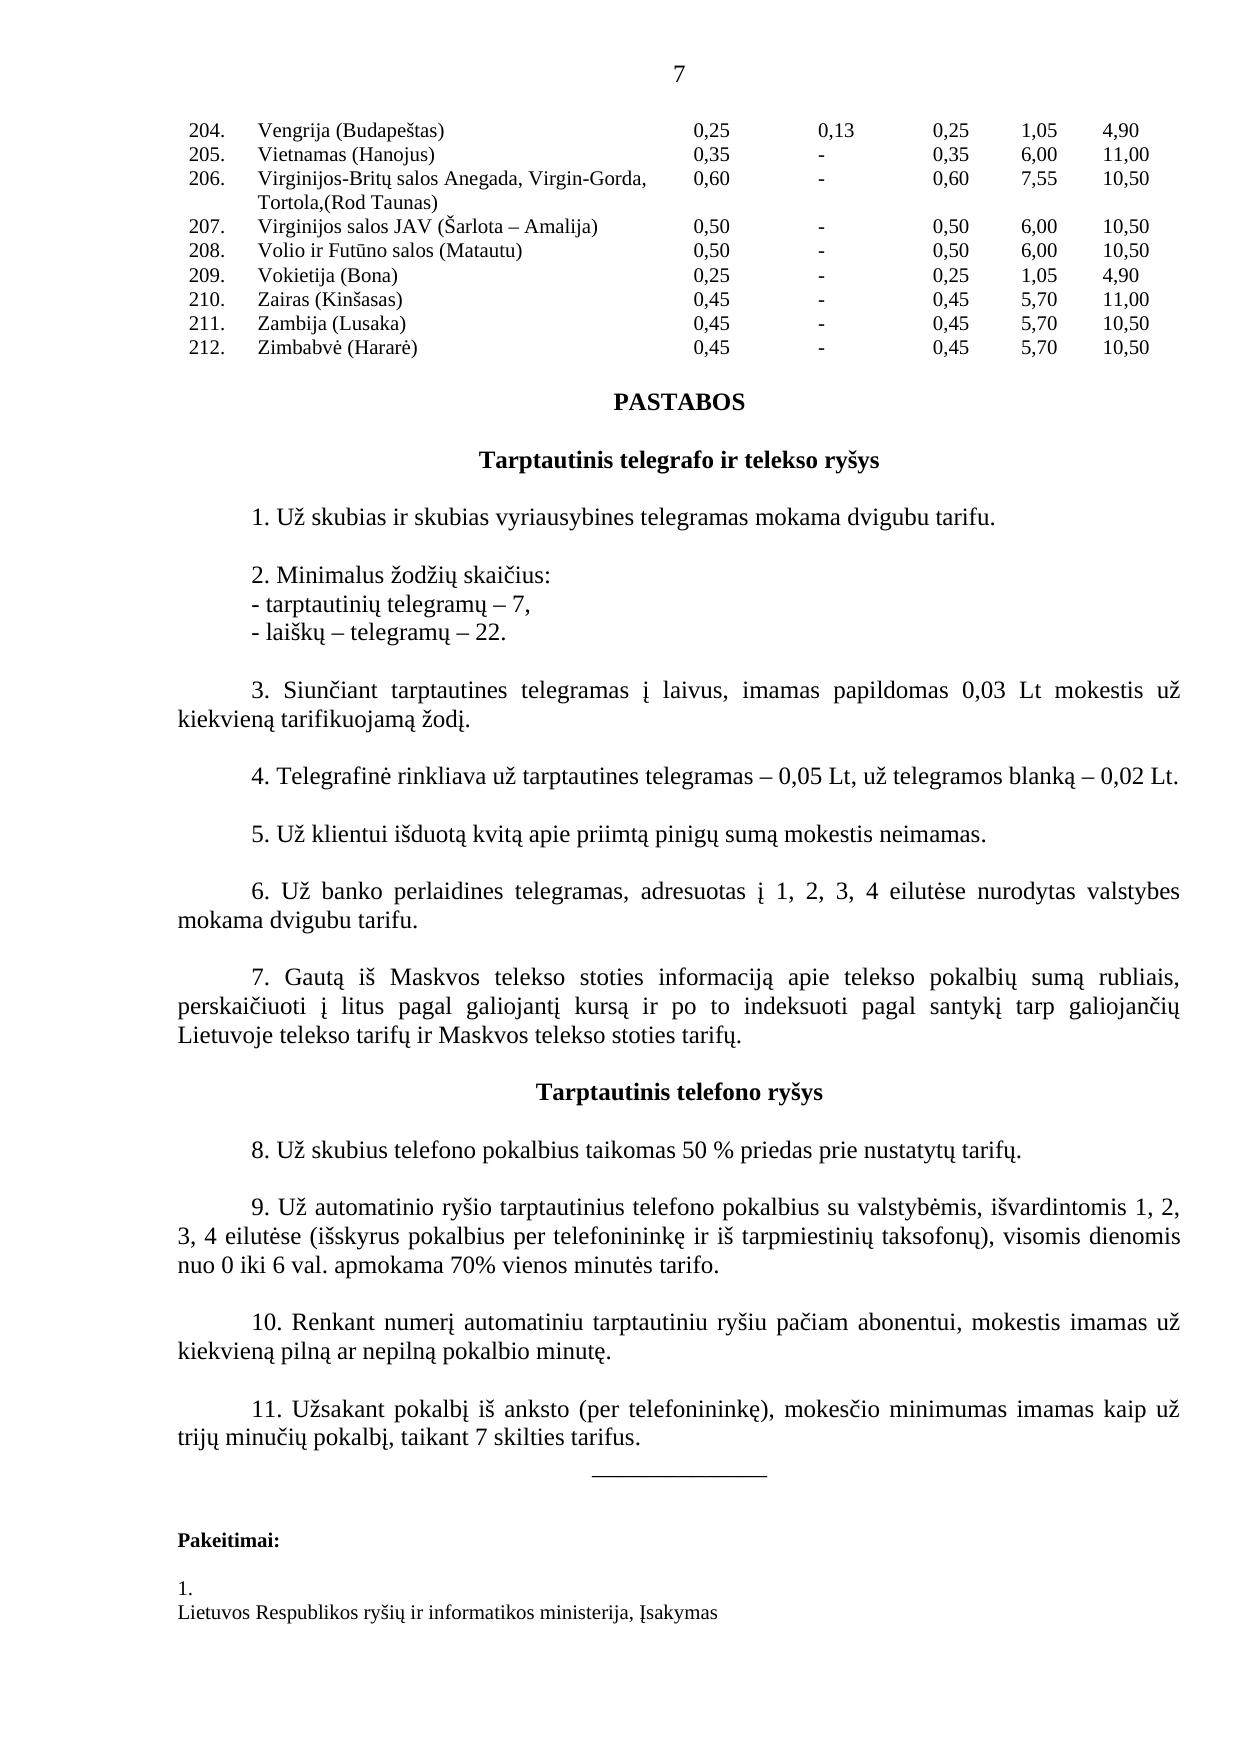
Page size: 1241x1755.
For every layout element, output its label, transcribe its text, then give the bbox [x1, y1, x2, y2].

table_cell 10,50 [1091, 166, 1181, 214]
text 2. Minimalus žodžių skaičius: [177, 560, 1181, 589]
table_cell - [807, 166, 921, 214]
table_cell 10,50 [1091, 239, 1181, 262]
text Pakeitimai: [177, 1528, 1181, 1552]
text ______________ [177, 1451, 1181, 1480]
table_cell Vengrija (Budapeštas) [246, 118, 682, 142]
table_cell 11,00 [1091, 142, 1181, 166]
table_cell 0,50 [921, 214, 1009, 238]
table_cell 11,00 [1091, 287, 1181, 311]
text 4. Telegrafinė rinkliava už tarptautines telegramas – 0,05 Lt, už telegramos blanką – 0,02 Lt. [177, 761, 1181, 790]
table_cell - [807, 142, 921, 166]
table_cell 0,25 [921, 118, 1009, 142]
table_cell 0,13 [807, 118, 921, 142]
table_cell Virginijos-Britų salos Anegada, Virgin-Gorda, Tortola,(Rod Taunas) [246, 166, 682, 214]
table_cell 0,50 [921, 239, 1009, 262]
table_cell 0,45 [682, 311, 807, 335]
table_cell 0,60 [921, 166, 1009, 214]
table_cell - [807, 214, 921, 238]
table_cell Zairas (Kinšasas) [246, 287, 682, 311]
text 6. Už banko perlaidines telegramas, adresuotas į 1, 2, 3, 4 eilutėse nurodytas valstybes mokama dvigubu tarifu. [177, 876, 1181, 934]
text 10. Renkant numerį automatiniu tarptautiniu ryšiu pačiam abonentui, mokestis imamas už kiekvieną pilną ar nepilną pokalbio minutę. [177, 1307, 1181, 1365]
table_cell 211. [177, 311, 246, 335]
text 1. [177, 1576, 1181, 1600]
table_cell 10,50 [1091, 311, 1181, 335]
table_cell 0,25 [682, 118, 807, 142]
table_cell - [807, 335, 921, 359]
table_cell 10,50 [1091, 335, 1181, 359]
table_cell 0,45 [682, 287, 807, 311]
table_cell Zimbabvė (Hararė) [246, 335, 682, 359]
table_cell 204. [177, 118, 246, 142]
text 3. Siunčiant tarptautines telegramas į laivus, imamas papildomas 0,03 Lt mokestis už kiekvieną tarifikuojamą žodį. [177, 675, 1181, 732]
table_cell 210. [177, 287, 246, 311]
table_cell 1,05 [1010, 118, 1091, 142]
table_cell 0,45 [921, 335, 1009, 359]
table_cell - [807, 263, 921, 287]
table_cell 205. [177, 142, 246, 166]
table_cell 1,05 [1010, 263, 1091, 287]
table_cell Volio ir Futūno salos (Matautu) [246, 239, 682, 262]
table_cell 5,70 [1010, 287, 1091, 311]
table_cell 0,50 [682, 239, 807, 262]
table_cell 0,45 [921, 287, 1009, 311]
text 11. Užsakant pokalbį iš anksto (per telefonininkę), mokesčio minimumas imamas kaip už trijų minučių pokalbį, taikant 7 skilties tarifus. [177, 1394, 1181, 1451]
table_cell 207. [177, 214, 246, 238]
text - tarptautinių telegramų – 7, [177, 589, 1181, 617]
table_cell Zambija (Lusaka) [246, 311, 682, 335]
table_cell 4,90 [1091, 118, 1181, 142]
table_cell Vokietija (Bona) [246, 263, 682, 287]
table_cell 0,50 [682, 214, 807, 238]
table_cell 208. [177, 239, 246, 262]
table_cell 4,90 [1091, 263, 1181, 287]
table_cell - [807, 287, 921, 311]
table_cell 209. [177, 263, 246, 287]
table_cell 7,55 [1010, 166, 1091, 214]
text 1. Už skubias ir skubias vyriausybines telegramas mokama dvigubu tarifu. [177, 502, 1181, 531]
text Tarptautinis telegrafo ir telekso ryšys [177, 445, 1181, 474]
table_cell 0,25 [682, 263, 807, 287]
text 5. Už klientui išduotą kvitą apie priimtą pinigų sumą mokestis neimamas. [177, 819, 1181, 847]
table_cell 10,50 [1091, 214, 1181, 238]
table_cell - [807, 311, 921, 335]
table_cell 6,00 [1010, 239, 1091, 262]
text 7. Gautą iš Maskvos telekso stoties informaciją apie telekso pokalbių sumą rubliais, perskaičiuoti į litus pagal galiojantį kursą ir po to indeksuoti pagal santykį tarp galiojančių Lietuvoje telekso tarifų ir Maskvos telekso stoties tarifų. [177, 962, 1181, 1049]
table_cell 5,70 [1010, 335, 1091, 359]
text PASTABOS [177, 387, 1181, 416]
table_cell 0,35 [682, 142, 807, 166]
table_cell 0,45 [921, 311, 1009, 335]
text - laiškų – telegramų – 22. [177, 617, 1181, 646]
table_cell 0,25 [921, 263, 1009, 287]
table_cell 212. [177, 335, 246, 359]
table_cell 6,00 [1010, 214, 1091, 238]
table_cell 206. [177, 166, 246, 214]
table_cell Virginijos salos JAV (Šarlota – Amalija) [246, 214, 682, 238]
text 9. Už automatinio ryšio tarptautinius telefono pokalbius su valstybėmis, išvardintomis 1, 2, 3, 4 eilutėse (išskyrus pokalbius per telefonininkę ir iš tarpmiestinių taksofonų), visomis dienomis nuo 0 iki 6 val. apmokama 70% vienos minutės tarifo. [177, 1192, 1181, 1279]
table_cell Vietnamas (Hanojus) [246, 142, 682, 166]
table_cell 0,35 [921, 142, 1009, 166]
text Tarptautinis telefono ryšys [177, 1077, 1181, 1106]
table_cell 6,00 [1010, 142, 1091, 166]
table_cell 5,70 [1010, 311, 1091, 335]
table_cell 0,45 [682, 335, 807, 359]
text 8. Už skubius telefono pokalbius taikomas 50 % priedas prie nustatytų tarifų. [177, 1135, 1181, 1164]
text Lietuvos Respublikos ryšių ir informatikos ministerija, Įsakymas [177, 1600, 1181, 1624]
table_cell 0,60 [682, 166, 807, 214]
table_cell - [807, 239, 921, 262]
